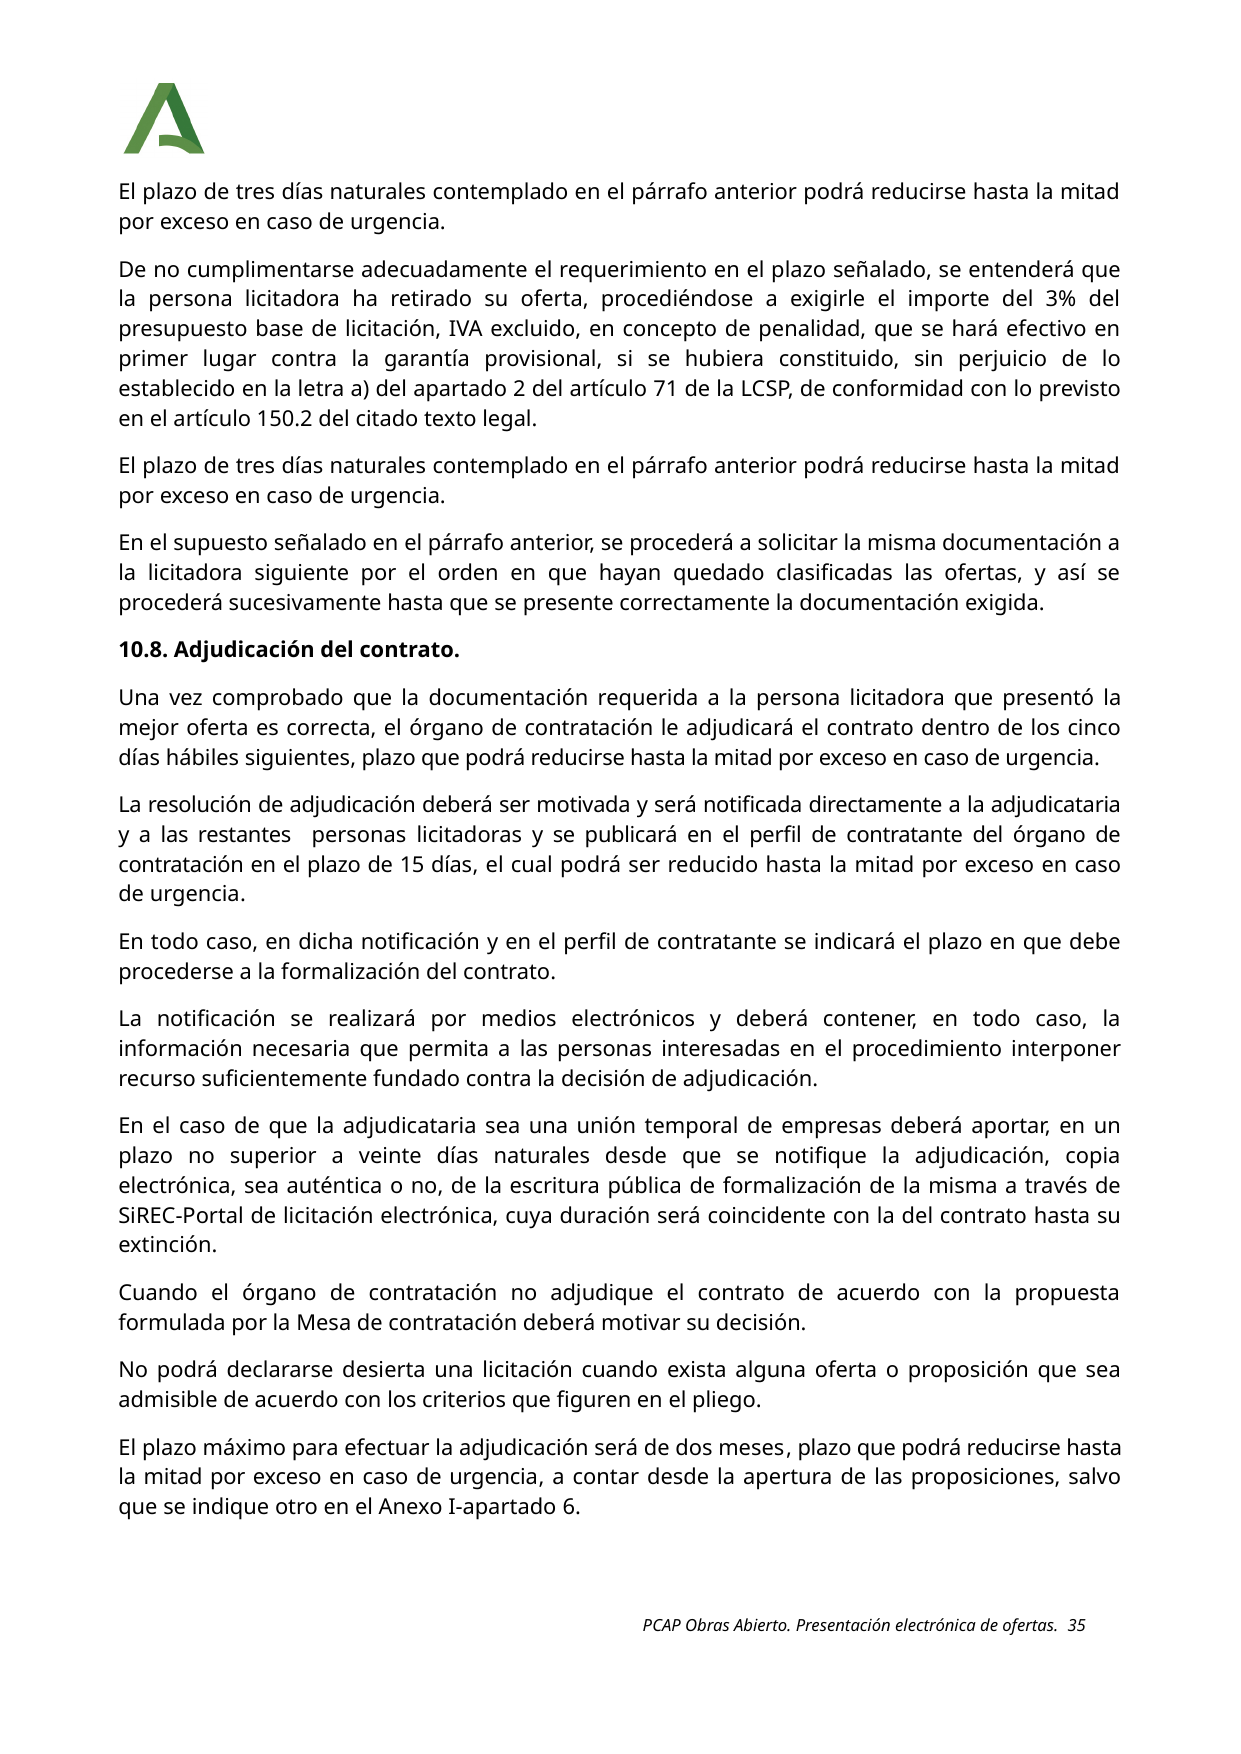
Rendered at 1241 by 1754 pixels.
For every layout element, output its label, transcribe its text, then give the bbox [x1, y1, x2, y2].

text La notificación se realizará por medios electrónicos y deberá contener, en todo caso, la información necesaria que permita a las personas interesadas en el procedimiento interponer recurso suficientemente fundado contra la decisión de adjudicación. [118, 1003, 1122, 1093]
text Cuando el órgano de contratación no adjudique el contrato de acuerdo con la propuesta formulada por la Mesa de contratación deberá motivar su decisión. [118, 1277, 1122, 1337]
text El plazo de tres días naturales contemplado en el párrafo anterior podrá reducirse hasta la mitad por exceso en caso de urgencia. [118, 176, 1122, 236]
text El plazo máximo para efectuar la adjudicación será de dos meses, plazo que podrá reducirse hasta la mitad por exceso en caso de urgencia, a contar desde la apertura de las proposiciones, salvo que se indique otro en el Anexo I-apartado 6. [118, 1432, 1122, 1521]
text El plazo de tres días naturales contemplado en el párrafo anterior podrá reducirse hasta la mitad por exceso en caso de urgencia. [118, 450, 1122, 510]
text En el caso de que la adjudicataria sea una unión temporal de empresas deberá aportar, en un plazo no superior a veinte días naturales desde que se notifique la adjudicación, copia electrónica, sea auténtica o no, de la escritura pública de formalización de la misma a través de SiREC-Portal de licitación electrónica, cuya duración será coincidente con la del contrato hasta su extinción. [118, 1110, 1122, 1259]
text De no cumplimentarse adecuadamente el requerimiento en el plazo señalado, se entenderá que la persona licitadora ha retirado su oferta, procediéndose a exigirle el importe del 3% del presupuesto base de licitación, IVA excluido, en concepto de penalidad, que se hará efectivo en primer lugar contra la garantía provisional, si se hubiera constituido, sin perjuicio de lo establecido en la letra a) del apartado 2 del artículo 71 de la LCSP, de conformidad con lo previsto en el artículo 150.2 del citado texto legal. [118, 254, 1122, 432]
subtitle 10.8. Adjudicación del contrato. [118, 634, 1122, 664]
text No podrá declararse desierta una licitación cuando exista alguna oferta o proposición que sea admisible de acuerdo con los criterios que figuren en el pliego. [118, 1354, 1122, 1414]
text En el supuesto señalado en el párrafo anterior, se procederá a solicitar la misma documentación a la licitadora siguiente por el orden en que hayan quedado clasificadas las ofertas, y así se procederá sucesivamente hasta que se presente correctamente la documentación exigida. [118, 527, 1122, 617]
text En todo caso, en dicha notificación y en el perfil de contratante se indicará el plazo en que debe procederse a la formalización del contrato. [118, 926, 1122, 986]
text Una vez comprobado que la documentación requerida a la persona licitadora que presentó la mejor oferta es correcta, el órgano de contratación le adjudicará el contrato dentro de los cinco días hábiles siguientes, plazo que podrá reducirse hasta la mitad por exceso en caso de urgencia. [118, 682, 1122, 771]
text La resolución de adjudicación deberá ser motivada y será notificada directamente a la adjudicataria y a las restantes personas licitadoras y se publicará en el perfil de contratante del órgano de contratación en el plazo de 15 días, el cual podrá ser reducido hasta la mitad por exceso en caso de urgencia. [118, 789, 1122, 908]
picture [119, 78, 209, 158]
